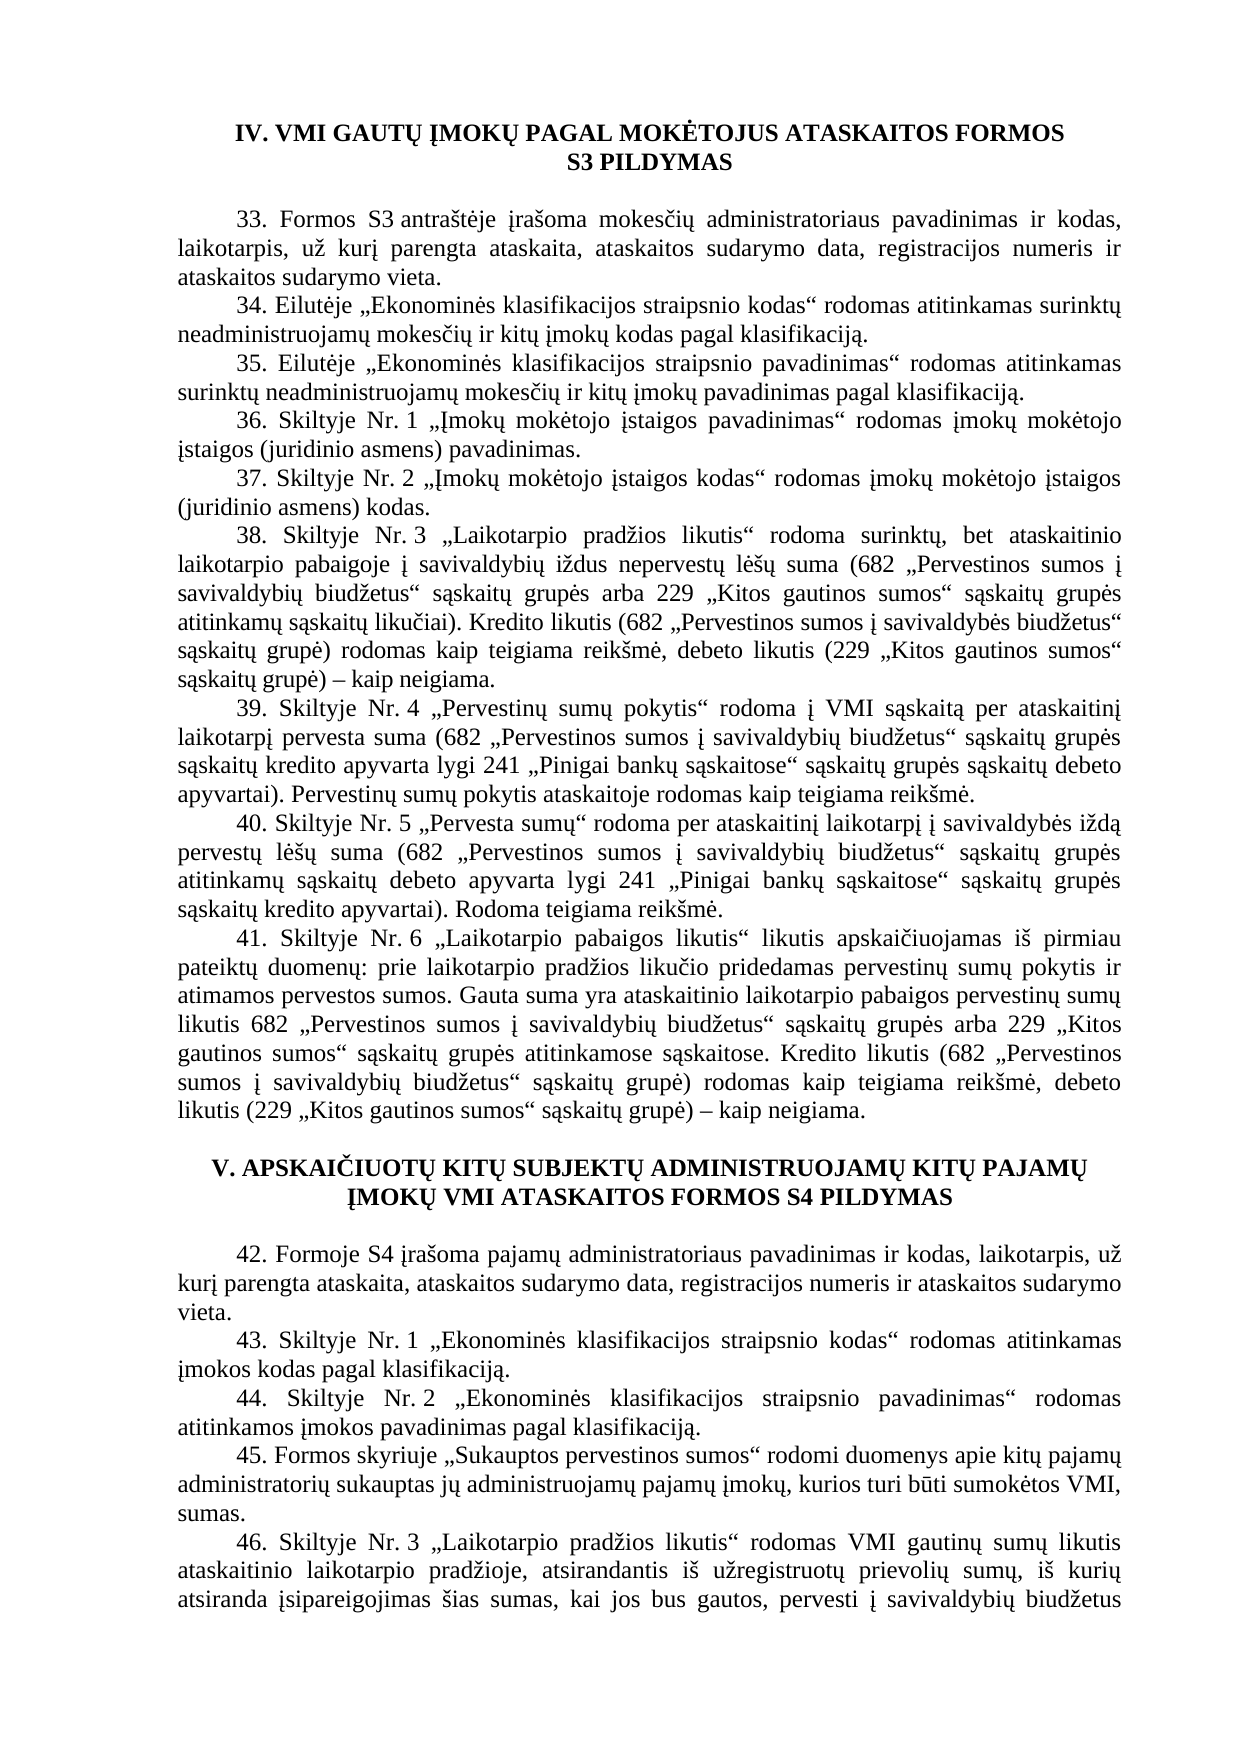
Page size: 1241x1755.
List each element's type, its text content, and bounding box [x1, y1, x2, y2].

text 44. Skiltyje Nr. 2 „Ekonominės klasifikacijos straipsnio pavadinimas“ rodomas atitinkamos įmokos pavadinimas pagal klasifikaciją. [177, 1383, 1122, 1441]
text IV. VMI GAUTŲ ĮMOKŲ PAGAL MOKĖTOJUS ATASKAITOS FORMOS S3 PILDYMAS [177, 118, 1122, 176]
text 34. Eilutėje „Ekonominės klasifikacijos straipsnio kodas“ rodomas atitinkamas surinktų neadministruojamų mokesčių ir kitų įmokų kodas pagal klasifikaciją. [177, 291, 1122, 348]
text 46. Skiltyje Nr. 3 „Laikotarpio pradžios likutis“ rodomas VMI gautinų sumų likutis ataskaitinio laikotarpio pradžioje, atsirandantis iš užregistruotų prievolių sumų, iš kurių atsiranda įsipareigojimas šias sumas, kai jos bus gautos, pervesti į savivaldybių biudžetus [177, 1527, 1122, 1613]
text 39. Skiltyje Nr. 4 „Pervestinų sumų pokytis“ rodoma į VMI sąskaitą per ataskaitinį laikotarpį pervesta suma (682 „Pervestinos sumos į savivaldybių biudžetus“ sąskaitų grupės sąskaitų kredito apyvarta lygi 241 „Pinigai bankų sąskaitose“ sąskaitų grupės sąskaitų debeto apyvartai). Pervestinų sumų pokytis ataskaitoje rodomas kaip teigiama reikšmė. [177, 693, 1122, 808]
text 38. Skiltyje Nr. 3 „Laikotarpio pradžios likutis“ rodoma surinktų, bet ataskaitinio laikotarpio pabaigoje į savivaldybių iždus nepervestų lėšų suma (682 „Pervestinos sumos į savivaldybių biudžetus“ sąskaitų grupės arba 229 „Kitos gautinos sumos“ sąskaitų grupės atitinkamų sąskaitų likučiai). Kredito likutis (682 „Pervestinos sumos į savivaldybės biudžetus“ sąskaitų grupė) rodomas kaip teigiama reikšmė, debeto likutis (229 „Kitos gautinos sumos“ sąskaitų grupė) – kaip neigiama. [177, 521, 1122, 693]
text 37. Skiltyje Nr. 2 „Įmokų mokėtojo įstaigos kodas“ rodomas įmokų mokėtojo įstaigos (juridinio asmens) kodas. [177, 463, 1122, 521]
text 45. Formos skyriuje „Sukauptos pervestinos sumos“ rodomi duomenys apie kitų pajamų administratorių sukauptas jų administruojamų pajamų įmokų, kurios turi būti sumokėtos VMI, sumas. [177, 1441, 1122, 1527]
text 43. Skiltyje Nr. 1 „Ekonominės klasifikacijos straipsnio kodas“ rodomas atitinkamas įmokos kodas pagal klasifikaciją. [177, 1326, 1122, 1383]
text 36. Skiltyje Nr. 1 „Įmokų mokėtojo įstaigos pavadinimas“ rodomas įmokų mokėtojo įstaigos (juridinio asmens) pavadinimas. [177, 406, 1122, 463]
text 35. Eilutėje „Ekonominės klasifikacijos straipsnio pavadinimas“ rodomas atitinkamas surinktų neadministruojamų mokesčių ir kitų įmokų pavadinimas pagal klasifikaciją. [177, 348, 1122, 406]
text 40. Skiltyje Nr. 5 „Pervesta sumų“ rodoma per ataskaitinį laikotarpį į savivaldybės iždą pervestų lėšų suma (682 „Pervestinos sumos į savivaldybių biudžetus“ sąskaitų grupės atitinkamų sąskaitų debeto apyvarta lygi 241 „Pinigai bankų sąskaitose“ sąskaitų grupės sąskaitų kredito apyvartai). Rodoma teigiama reikšmė. [177, 808, 1122, 923]
text 42. Formoje S4 įrašoma pajamų administratoriaus pavadinimas ir kodas, laikotarpis, už kurį parengta ataskaita, ataskaitos sudarymo data, registracijos numeris ir ataskaitos sudarymo vieta. [177, 1239, 1122, 1326]
text V. APSKAIČIUOTŲ KITŲ SUBJEKTŲ ADMINISTRUOJAMŲ KITŲ PAJAMŲ ĮMOKŲ VMI ATASKAITOS FORMOS S4 PILDYMAS [177, 1153, 1122, 1211]
text 41. Skiltyje Nr. 6 „Laikotarpio pabaigos likutis“ likutis apskaičiuojamas iš pirmiau pateiktų duomenų: prie laikotarpio pradžios likučio pridedamas pervestinų sumų pokytis ir atimamos pervestos sumos. Gauta suma yra ataskaitinio laikotarpio pabaigos pervestinų sumų likutis 682 „Pervestinos sumos į savivaldybių biudžetus“ sąskaitų grupės arba 229 „Kitos gautinos sumos“ sąskaitų grupės atitinkamose sąskaitose. Kredito likutis (682 „Pervestinos sumos į savivaldybių biudžetus“ sąskaitų grupė) rodomas kaip teigiama reikšmė, debeto likutis (229 „Kitos gautinos sumos“ sąskaitų grupė) – kaip neigiama. [177, 923, 1122, 1124]
text 33. Formos S3 antraštėje įrašoma mokesčių administratoriaus pavadinimas ir kodas, laikotarpis, už kurį parengta ataskaita, ataskaitos sudarymo data, registracijos numeris ir ataskaitos sudarymo vieta. [177, 204, 1122, 291]
